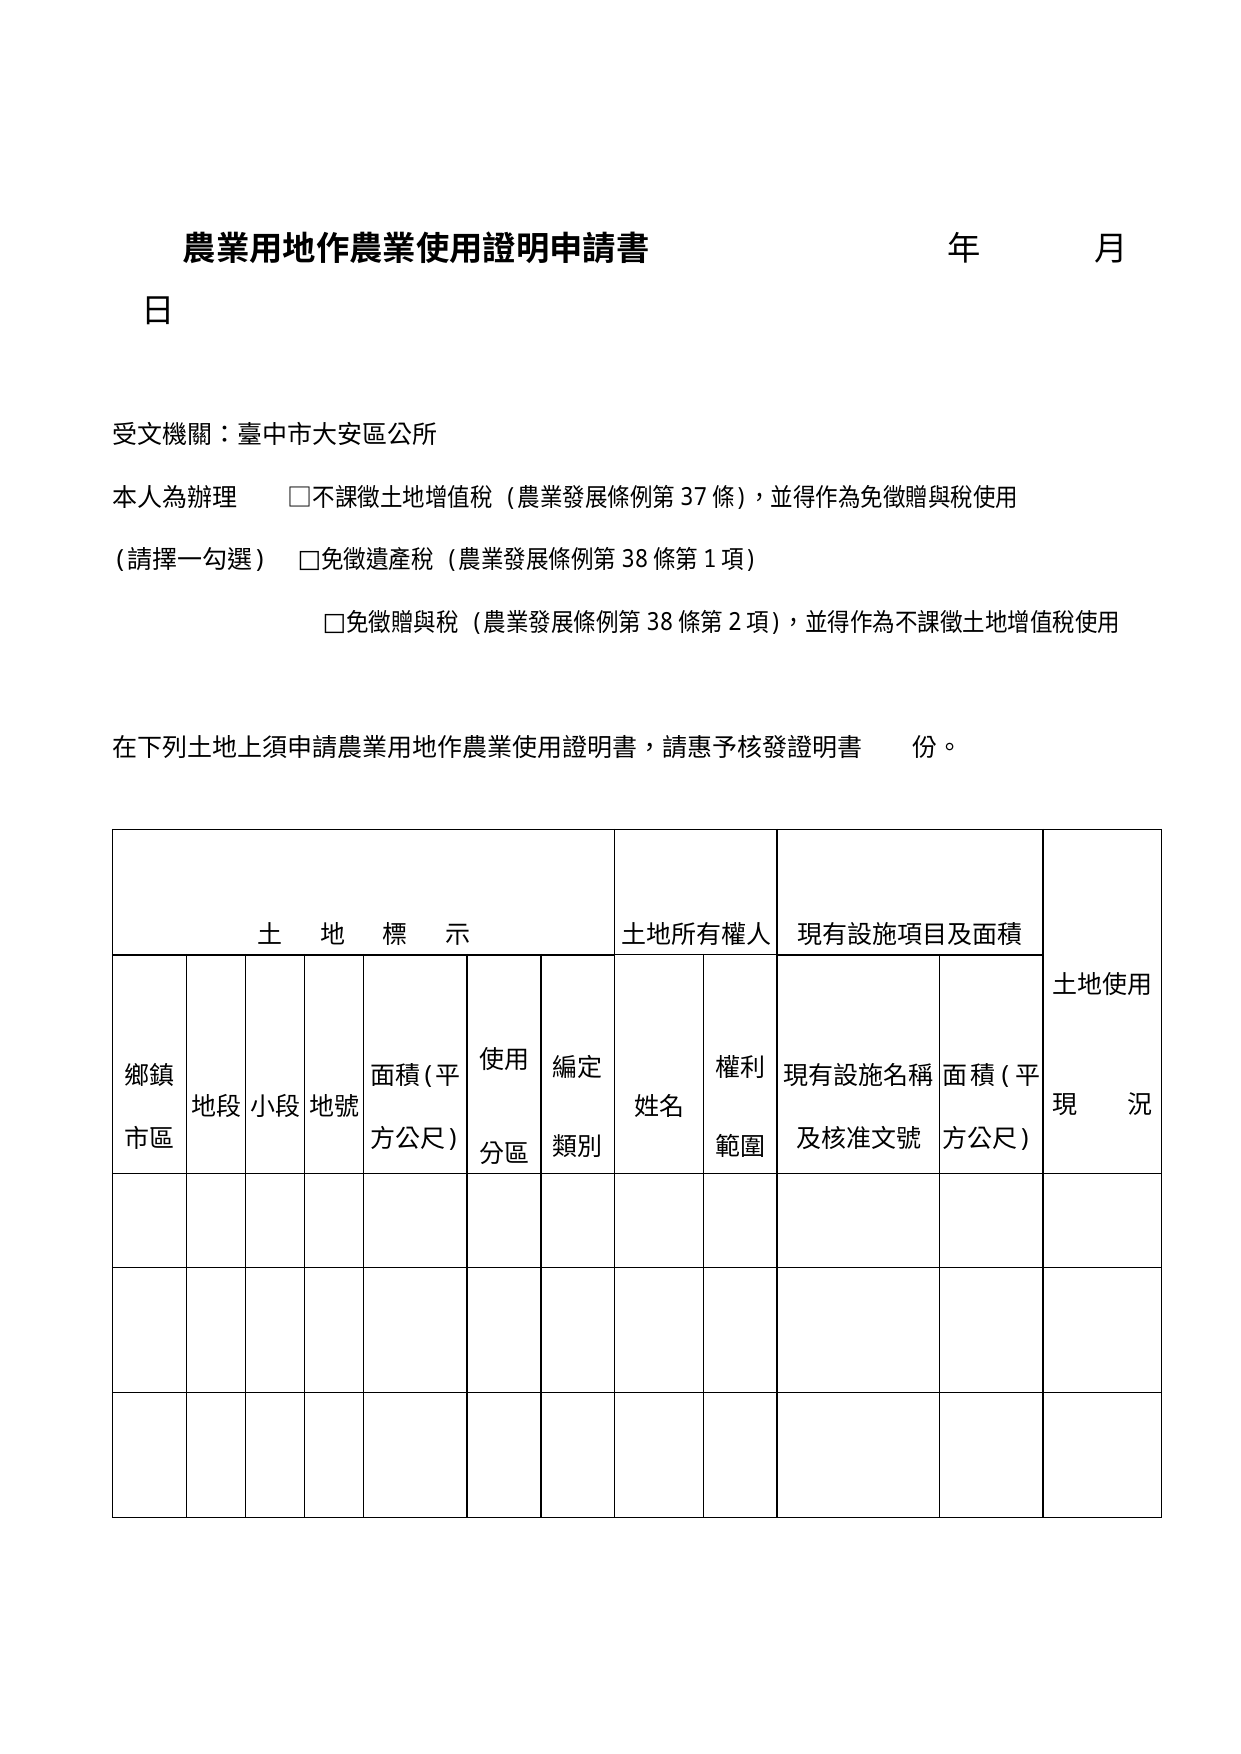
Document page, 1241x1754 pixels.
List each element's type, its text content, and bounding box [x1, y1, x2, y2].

table_cell [113, 1174, 186, 1266]
table_cell 使用 分區 [468, 956, 540, 1173]
table_cell [778, 1174, 939, 1266]
table_cell [615, 1268, 703, 1391]
table_cell [305, 1268, 363, 1391]
table_cell [940, 1393, 1042, 1516]
table_cell [246, 1174, 304, 1266]
table_cell [1044, 1268, 1161, 1391]
table_cell 權利 範圍 [704, 955, 776, 1173]
table_cell [305, 1174, 363, 1266]
table_cell [940, 1268, 1042, 1391]
table_header 現有設施項目及面積 [778, 830, 1042, 954]
text 農業用地作農業使用證明申請書 年 月 日 [112, 204, 1128, 329]
table_header 土地使用 現 況 [1044, 830, 1161, 1173]
table_cell 姓名 [615, 955, 703, 1173]
table_cell [468, 1174, 540, 1266]
table_cell 編定 類別 [542, 956, 614, 1173]
table_cell 小段 [246, 956, 304, 1173]
table_cell [246, 1268, 304, 1391]
table_cell 地段 [187, 956, 245, 1173]
table_header 土 地 標 示 [113, 830, 614, 954]
table_cell 現有設施名稱及核准文號 [778, 956, 939, 1173]
table_cell [187, 1174, 245, 1266]
table_cell [364, 1393, 466, 1516]
table_cell [113, 1268, 186, 1391]
table_cell [187, 1393, 245, 1516]
text 受文機關：臺中市大安區公所 [112, 391, 1128, 454]
table_cell [615, 1174, 703, 1266]
text 本人為辦理 □不課徵土地增值稅 (農業發展條例第37條)，並得作為免徵贈與稅使用 [112, 454, 1128, 516]
table_cell [113, 1393, 186, 1516]
table_cell [305, 1393, 363, 1516]
table_cell 面積(平方公尺) [364, 956, 466, 1173]
table_cell 面積(平方公尺) [940, 956, 1042, 1173]
text □免徵贈與稅 (農業發展條例第38條第2項)，並得作為不課徵土地增值稅使用 [112, 579, 1128, 641]
table_cell 鄉鎮市區 [113, 956, 186, 1173]
table_cell [246, 1393, 304, 1516]
table_cell [704, 1393, 776, 1516]
table_cell [468, 1393, 540, 1516]
table_cell [542, 1268, 614, 1391]
table_cell [778, 1268, 939, 1391]
table_cell [542, 1393, 614, 1516]
table_cell [778, 1393, 939, 1516]
table_cell [468, 1268, 540, 1391]
table_cell [187, 1268, 245, 1391]
table_cell [704, 1268, 776, 1391]
text (請擇一勾選) □免徵遺產稅 (農業發展條例第38條第1項) [112, 516, 1128, 579]
table_cell [704, 1174, 776, 1266]
table_cell [940, 1174, 1042, 1266]
table_header 土地所有權人 [615, 830, 776, 954]
table_cell [542, 1174, 614, 1266]
table_cell [615, 1393, 703, 1516]
table_cell [1044, 1174, 1161, 1266]
table_cell [364, 1174, 466, 1266]
table_cell [364, 1268, 466, 1391]
table_cell [1044, 1393, 1161, 1516]
text 在下列土地上須申請農業用地作農業使用證明書，請惠予核發證明書 份。 [112, 704, 1128, 766]
table_cell 地號 [305, 956, 363, 1173]
